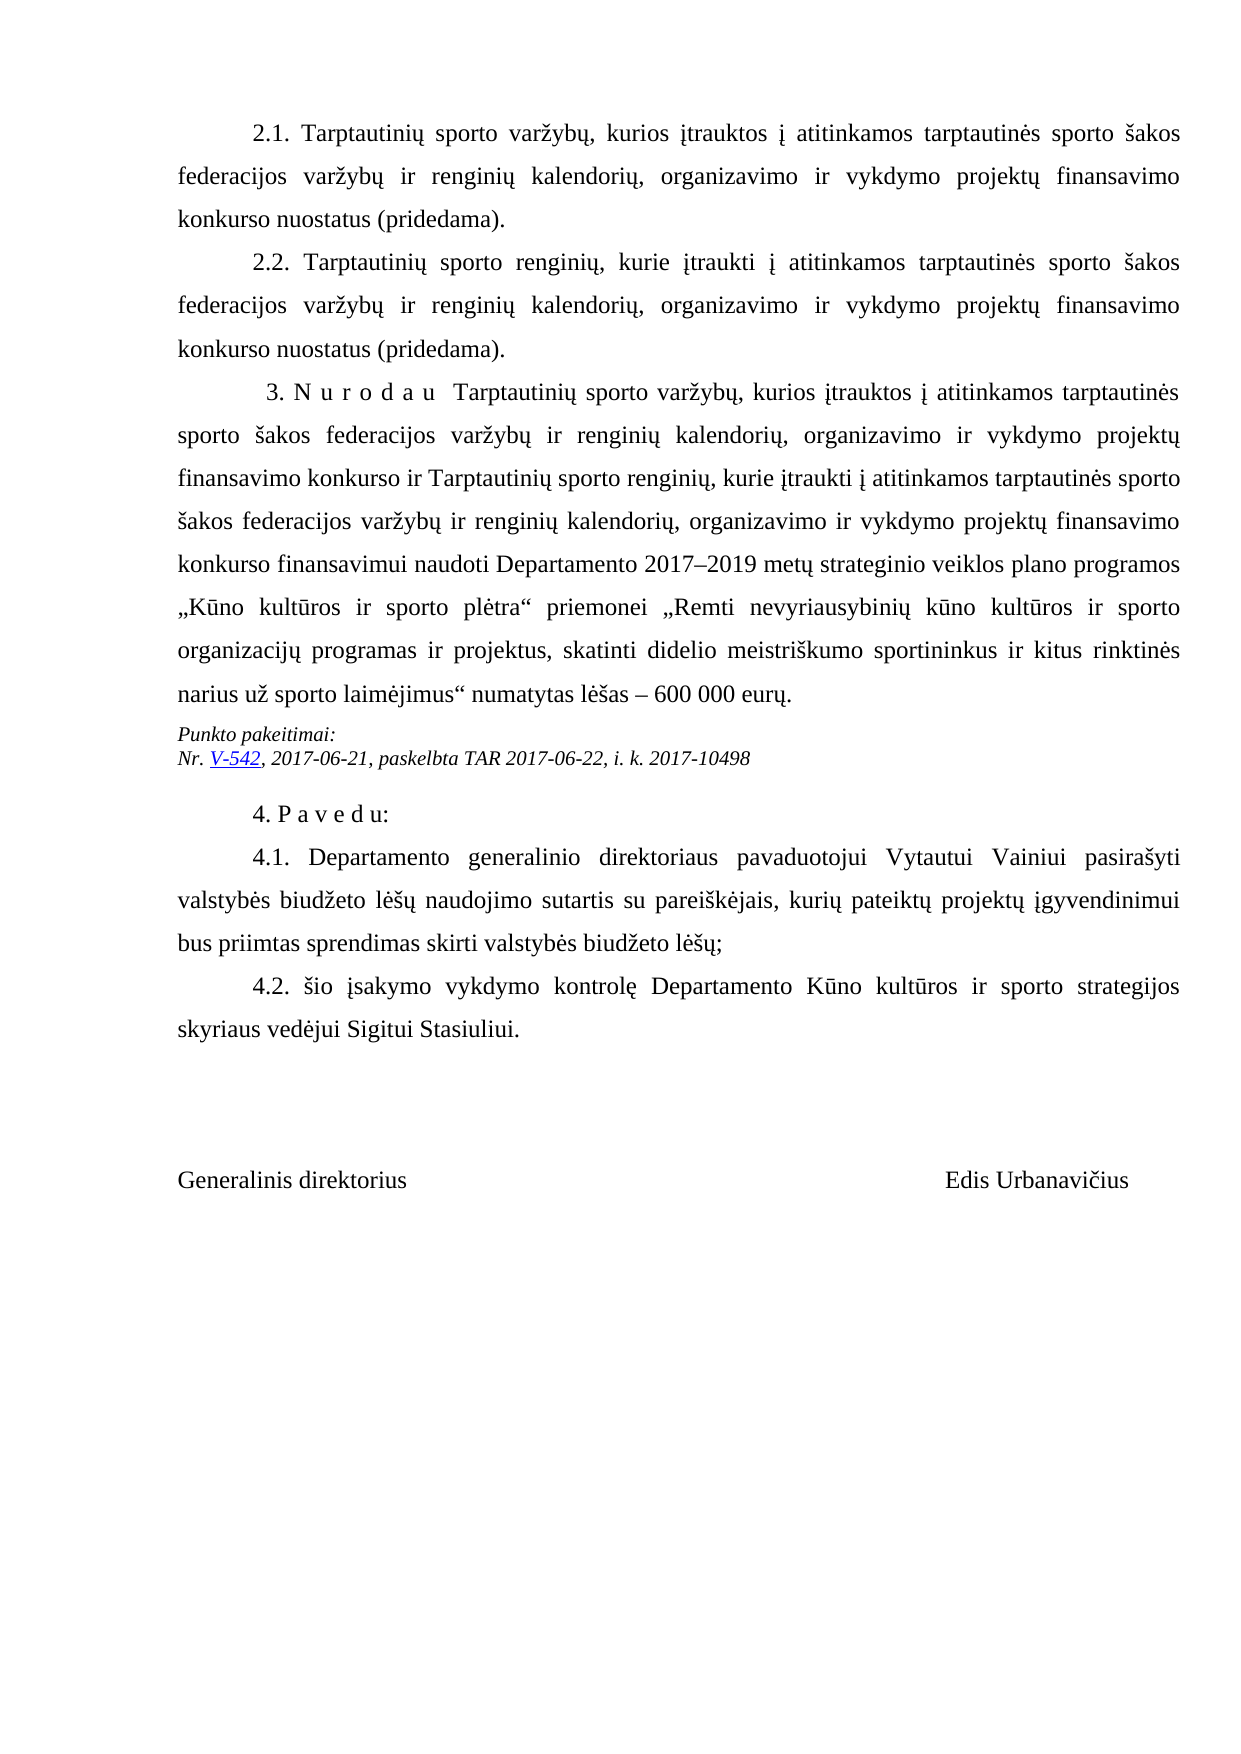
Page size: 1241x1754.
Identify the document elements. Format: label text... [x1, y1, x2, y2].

text 4.2. šio įsakymo vykdymo kontrolę Departamento Kūno kultūros ir sporto strategijos skyriaus vedėjui Sigitui Stasiuliui. [177, 971, 1181, 1043]
text 4.1. Departamento generalinio direktoriaus pavaduotojui Vytautui Vainiui pasirašyti valstybės biudžeto lėšų naudojimo sutartis su pareiškėjais, kurių pateiktų projektų įgyvendinimui bus priimtas sprendimas skirti valstybės biudžeto lėšų; [177, 842, 1181, 957]
text Generalinis direktorius Edis Urbanavičius [177, 1165, 1181, 1194]
text 2.1. Tarptautinių sporto varžybų, kurios įtrauktos į atitinkamos tarptautinės sporto šakos federacijos varžybų ir renginių kalendorių, organizavimo ir vykdymo projektų finansavimo konkurso nuostatus (pridedama). [177, 118, 1181, 233]
text Punkto pakeitimai: [177, 722, 1181, 746]
text 2.2. Tarptautinių sporto renginių, kurie įtraukti į atitinkamos tarptautinės sporto šakos federacijos varžybų ir renginių kalendorių, organizavimo ir vykdymo projektų finansavimo konkurso nuostatus (pridedama). [177, 247, 1181, 362]
text 4. P a v e d u: [177, 799, 1181, 827]
text 3. N u r o d a u Tarptautinių sporto varžybų, kurios įtrauktos į atitinkamos tarptautinės sporto šakos federacijos varžybų ir renginių kalendorių, organizavimo ir vykdymo projektų finansavimo konkurso ir Tarptautinių sporto renginių, kurie įtraukti į atitinkamos tarptautinės sporto šakos federacijos varžybų ir renginių kalendorių, organizavimo ir vykdymo projektų finansavimo konkurso finansavimui naudoti Departamento 2017–2019 metų strateginio veiklos plano programos „Kūno kultūros ir sporto plėtra“ priemonei „Remti nevyriausybinių kūno kultūros ir sporto organizacijų programas ir projektus, skatinti didelio meistriškumo sportininkus ir kitus rinktinės narius už sporto laimėjimus“ numatytas lėšas – 600 000 eurų. [177, 377, 1181, 707]
text Nr. V-542, 2017-06-21, paskelbta TAR 2017-06-22, i. k. 2017-10498 [177, 746, 1181, 770]
